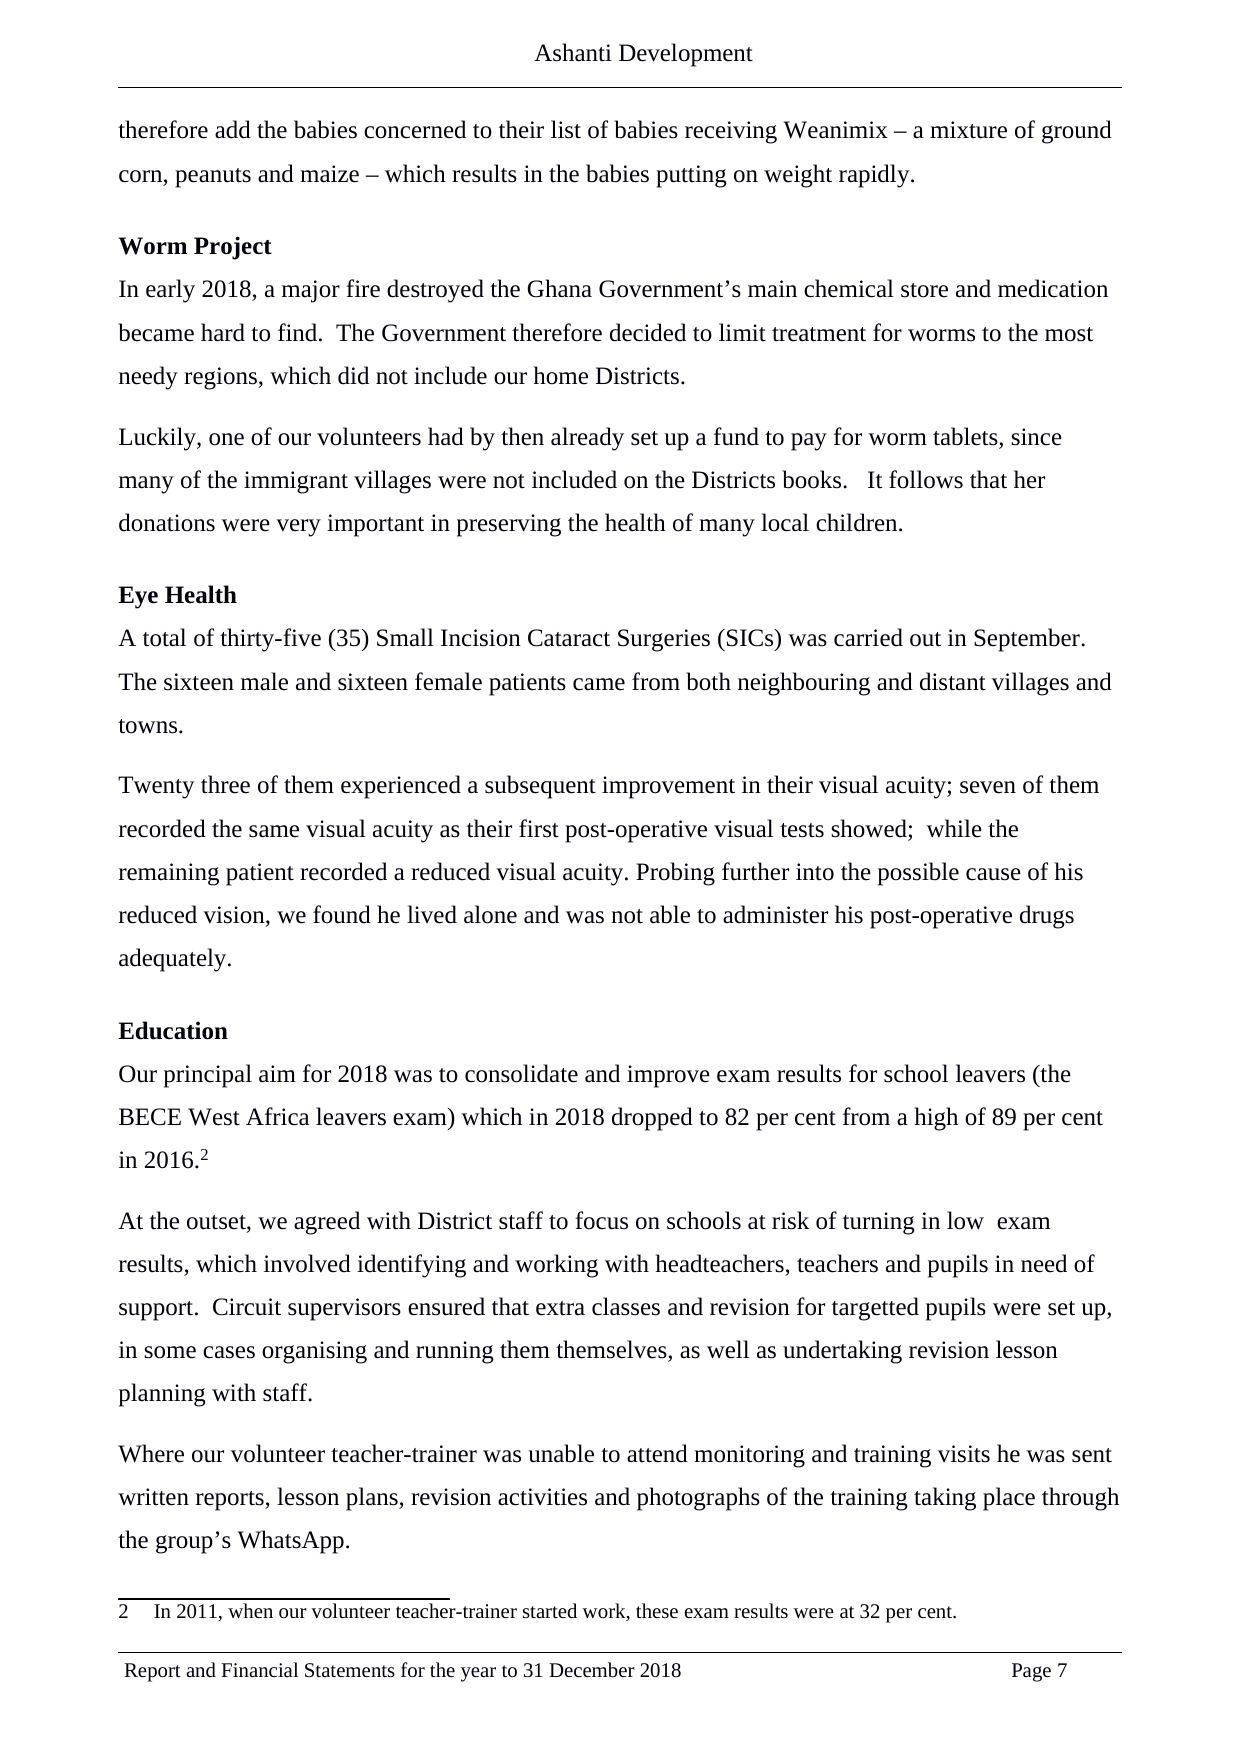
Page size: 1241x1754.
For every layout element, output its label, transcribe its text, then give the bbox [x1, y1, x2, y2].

text Twenty three of them experienced a subsequent improvement in their visual acuity; seven of them recorded the same visual acuity as their first post-operative visual tests showed; while the remaining patient recorded a reduced visual acuity. Probing further into the possible cause of his reduced vision, we found he lived alone and was not able to administer his post-operative drugs adequately. [118, 771, 1122, 972]
text Where our volunteer teacher-trainer was unable to attend monitoring and training visits he was sent written reports, lesson plans, revision activities and photographs of the training taking place through the group’s WhatsApp. [118, 1439, 1122, 1554]
text therefore add the babies concerned to their list of babies receiving Weanimix – a mixture of ground corn, peanuts and maize – which results in the babies putting on weight rapidly. [118, 116, 1122, 187]
title Worm Project [118, 231, 1122, 260]
text In early 2018, a major fire destroyed the Ghana Government’s main chemical store and medication became hard to find. The Government therefore decided to limit treatment for worms to the most needy regions, which did not include our home Districts. [118, 274, 1122, 389]
text Luckily, one of our volunteers had by then already set up a fund to pay for worm tablets, since many of the immigrant villages were not included on the Districts books. It follows that her donations were very important in preserving the health of many local children. [118, 422, 1122, 537]
text A total of thirty-five (35) Small Incision Cataract Surgeries (SICs) was carried out in September. The sixteen male and sixteen female patients came from both neighbouring and distant villages and towns. [118, 623, 1122, 738]
title Eye Health [118, 580, 1122, 609]
title Education [118, 1016, 1122, 1044]
text In 2011, when our volunteer teacher-trainer started work, these exam results were at 32 per cent. [118, 1599, 1122, 1623]
text At the outset, we agreed with District staff to focus on schools at risk of turning in low exam results, which involved identifying and working with headteachers, teachers and pupils in need of support. Circuit supervisors ensured that extra classes and revision for targetted pupils were set up, in some cases organising and running them themselves, as well as undertaking revision lesson planning with staff. [118, 1206, 1122, 1407]
text Our principal aim for 2018 was to consolidate and improve exam results for school leavers (the BECE West Africa leavers exam) which in 2018 dropped to 82 per cent from a high of 89 per cent in 2016. [118, 1059, 1122, 1174]
